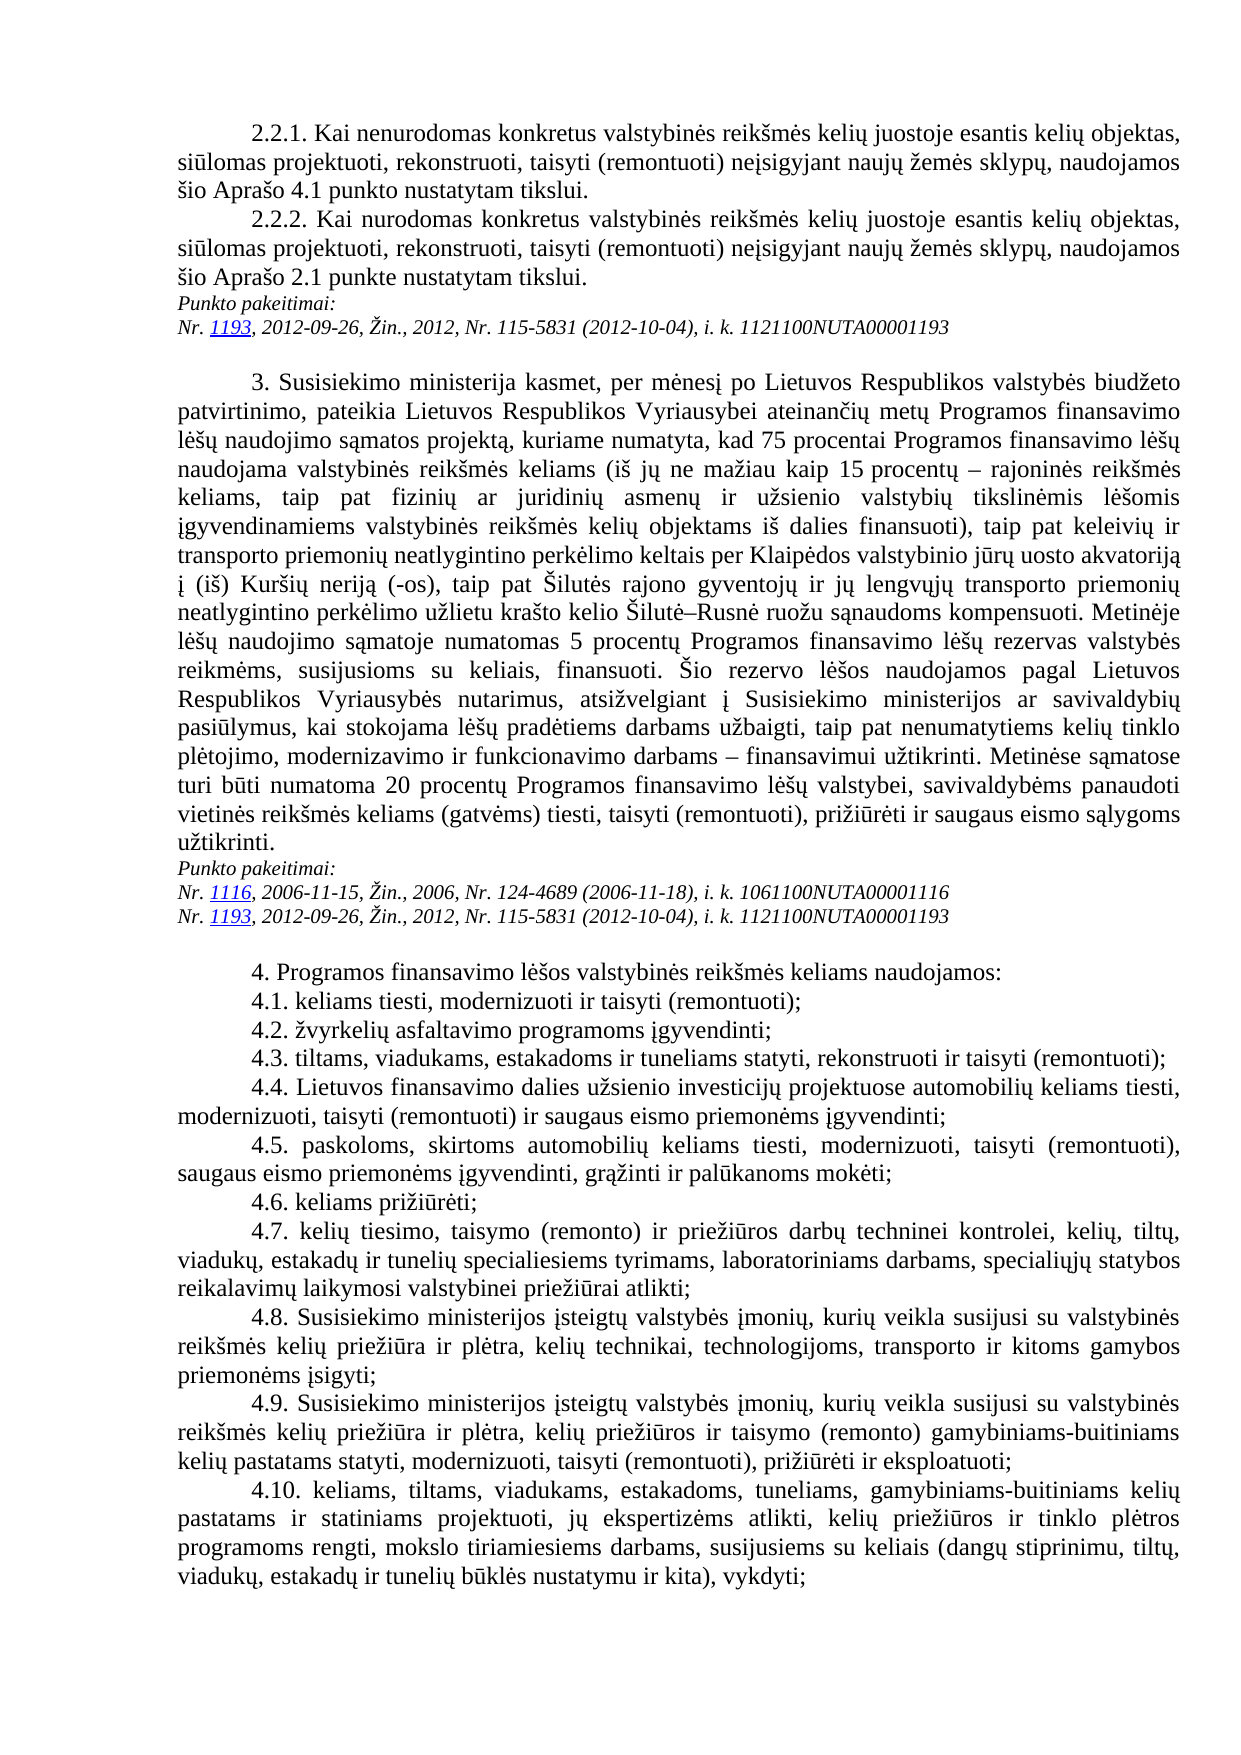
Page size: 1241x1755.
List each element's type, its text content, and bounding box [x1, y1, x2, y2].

text Nr. 1193, 2012-09-26, Žin., 2012, Nr. 115-5831 (2012-10-04), i. k. 1121100NUTA00001193 [177, 904, 1181, 928]
text 4.1. keliams tiesti, modernizuoti ir taisyti (remontuoti); [177, 986, 1181, 1015]
text 4.2. žvyrkelių asfaltavimo programoms įgyvendinti; [177, 1015, 1181, 1043]
text 4.3. tiltams, viadukams, estakadoms ir tuneliams statyti, rekonstruoti ir taisyti (remontuoti); [177, 1043, 1181, 1072]
text 4.5. paskoloms, skirtoms automobilių keliams tiesti, modernizuoti, taisyti (remontuoti), saugaus eismo priemonėms įgyvendinti, grąžinti ir palūkanoms mokėti; [177, 1130, 1181, 1187]
text 3. Susisiekimo ministerija kasmet, per mėnesį po Lietuvos Respublikos valstybės biudžeto patvirtinimo, pateikia Lietuvos Respublikos Vyriausybei ateinančių metų Programos finansavimo lėšų naudojimo sąmatos projektą, kuriame numatyta, kad 75 procentai Programos finansavimo lėšų naudojama valstybinės reikšmės keliams (iš jų ne mažiau kaip 15 procentų – rajoninės reikšmės keliams, taip pat fizinių ar juridinių asmenų ir užsienio valstybių tikslinėmis lėšomis įgyvendinamiems valstybinės reikšmės kelių objektams iš dalies finansuoti), taip pat keleivių ir transporto priemonių neatlygintino perkėlimo keltais per Klaipėdos valstybinio jūrų uosto akvatoriją į (iš) Kuršių neriją (-os), taip pat Šilutės rajono gyventojų ir jų lengvųjų transporto priemonių neatlygintino perkėlimo užlietu krašto kelio Šilutė–Rusnė ruožu sąnaudoms kompensuoti. Metinėje lėšų naudojimo sąmatoje numatomas 5 procentų Programos finansavimo lėšų rezervas valstybės reikmėms, susijusioms su keliais, finansuoti. Šio rezervo lėšos naudojamos pagal Lietuvos Respublikos Vyriausybės nutarimus, atsižvelgiant į Susisiekimo ministerijos ar savivaldybių pasiūlymus, kai stokojama lėšų pradėtiems darbams užbaigti, taip pat nenumatytiems kelių tinklo plėtojimo, modernizavimo ir funkcionavimo darbams – finansavimui užtikrinti. Metinėse sąmatose turi būti numatoma 20 procentų Programos finansavimo lėšų valstybei, savivaldybėms panaudoti vietinės reikšmės keliams (gatvėms) tiesti, taisyti (remontuoti), prižiūrėti ir saugaus eismo sąlygoms užtikrinti. [177, 367, 1181, 856]
text 2.2.2. Kai nurodomas konkretus valstybinės reikšmės kelių juostoje esantis kelių objektas, siūlomas projektuoti, rekonstruoti, taisyti (remontuoti) neįsigyjant naujų žemės sklypų, naudojamos šio Aprašo 2.1 punkte nustatytam tikslui. [177, 204, 1181, 291]
text Nr. 1116, 2006-11-15, Žin., 2006, Nr. 124-4689 (2006-11-18), i. k. 1061100NUTA00001116 [177, 880, 1181, 904]
text 2.2.1. Kai nenurodomas konkretus valstybinės reikšmės kelių juostoje esantis kelių objektas, siūlomas projektuoti, rekonstruoti, taisyti (remontuoti) neįsigyjant naujų žemės sklypų, naudojamos šio Aprašo 4.1 punkto nustatytam tikslui. [177, 118, 1181, 204]
text 4. Programos finansavimo lėšos valstybinės reikšmės keliams naudojamos: [177, 957, 1181, 986]
text 4.4. Lietuvos finansavimo dalies užsienio investicijų projektuose automobilių keliams tiesti, modernizuoti, taisyti (remontuoti) ir saugaus eismo priemonėms įgyvendinti; [177, 1072, 1181, 1130]
text 4.7. kelių tiesimo, taisymo (remonto) ir priežiūros darbų techninei kontrolei, kelių, tiltų, viadukų, estakadų ir tunelių specialiesiems tyrimams, laboratoriniams darbams, specialiųjų statybos reikalavimų laikymosi valstybinei priežiūrai atlikti; [177, 1216, 1181, 1302]
text Punkto pakeitimai: [177, 291, 1181, 315]
text Nr. 1193, 2012-09-26, Žin., 2012, Nr. 115-5831 (2012-10-04), i. k. 1121100NUTA00001193 [177, 315, 1181, 339]
text 4.6. keliams prižiūrėti; [177, 1187, 1181, 1216]
text 4.8. Susisiekimo ministerijos įsteigtų valstybės įmonių, kurių veikla susijusi su valstybinės reikšmės kelių priežiūra ir plėtra, kelių technikai, technologijoms, transporto ir kitoms gamybos priemonėms įsigyti; [177, 1302, 1181, 1388]
text 4.9. Susisiekimo ministerijos įsteigtų valstybės įmonių, kurių veikla susijusi su valstybinės reikšmės kelių priežiūra ir plėtra, kelių priežiūros ir taisymo (remonto) gamybiniams-buitiniams kelių pastatams statyti, modernizuoti, taisyti (remontuoti), prižiūrėti ir eksploatuoti; [177, 1388, 1181, 1475]
text 4.10. keliams, tiltams, viadukams, estakadoms, tuneliams, gamybiniams-buitiniams kelių pastatams ir statiniams projektuoti, jų ekspertizėms atlikti, kelių priežiūros ir tinklo plėtros programoms rengti, mokslo tiriamiesiems darbams, susijusiems su keliais (dangų stiprinimu, tiltų, viadukų, estakadų ir tunelių būklės nustatymu ir kita), vykdyti; [177, 1475, 1181, 1590]
text Punkto pakeitimai: [177, 856, 1181, 880]
